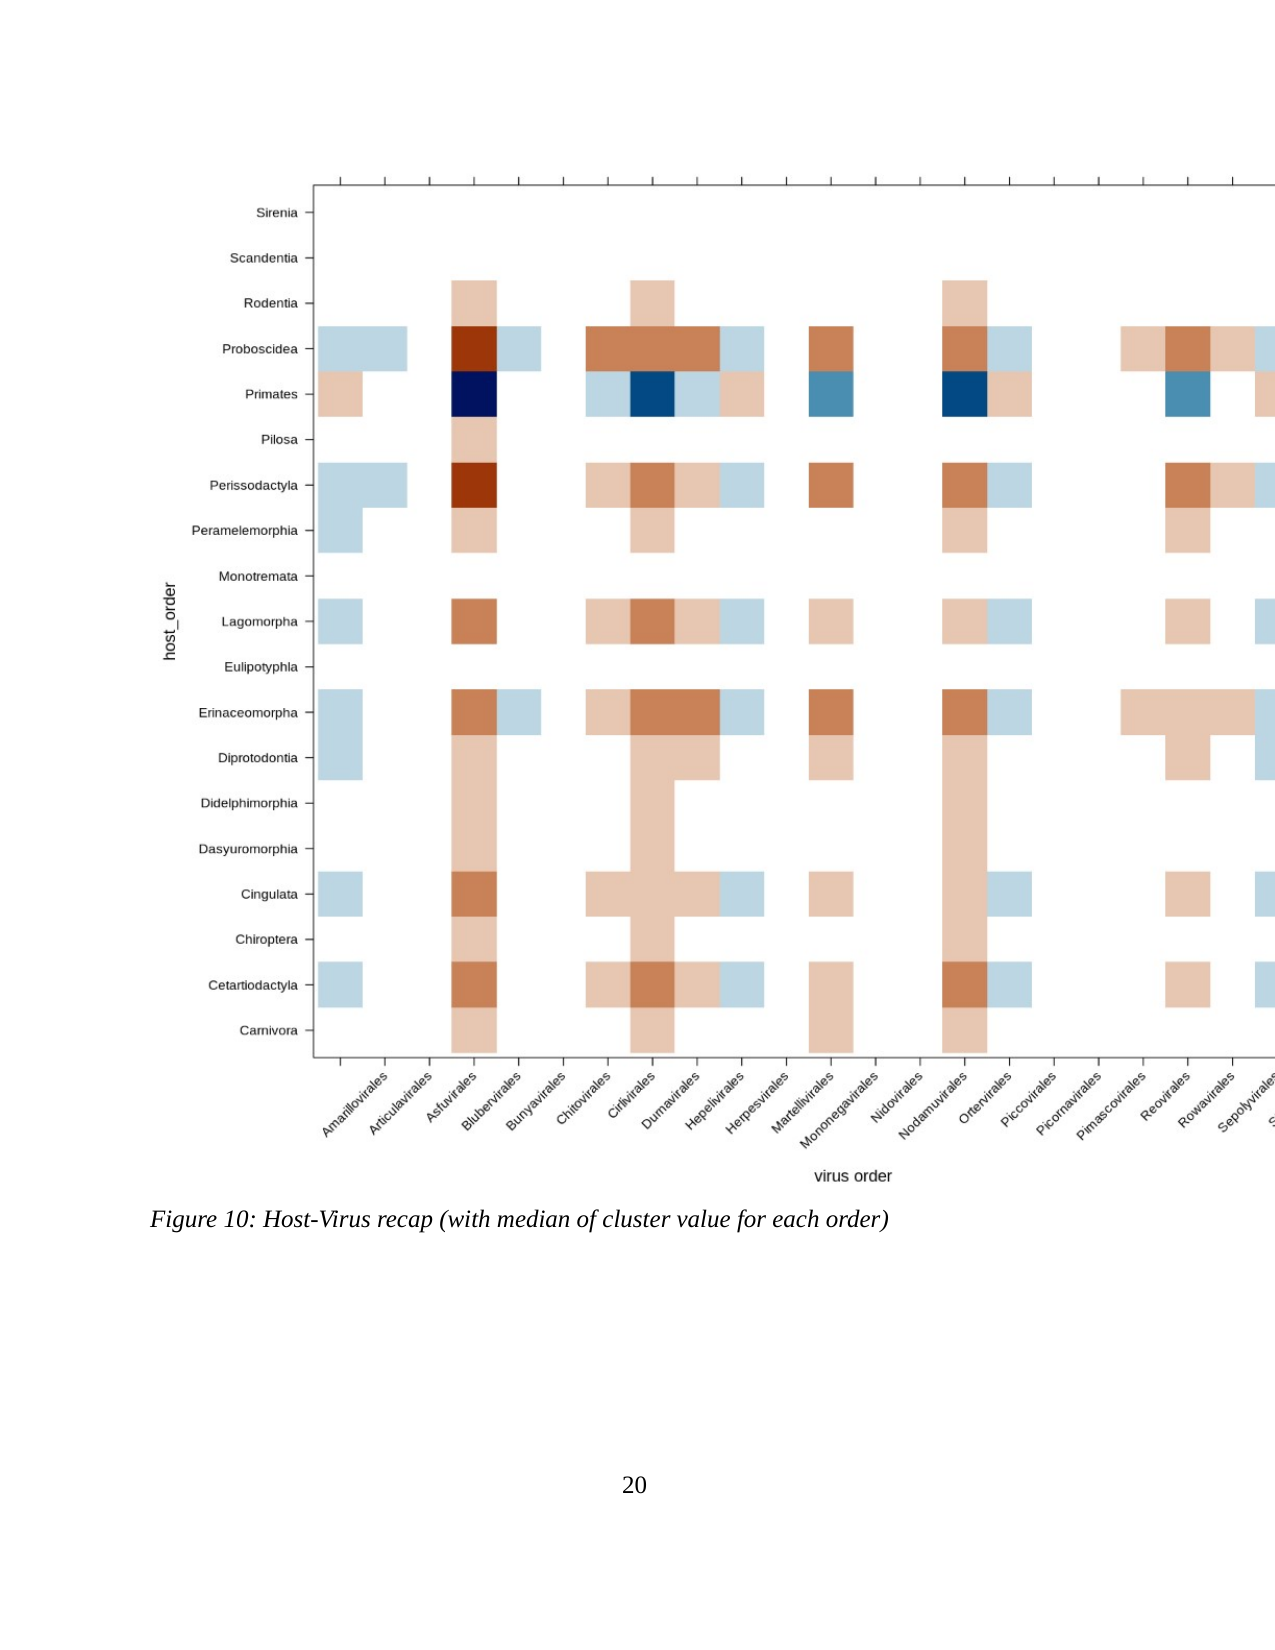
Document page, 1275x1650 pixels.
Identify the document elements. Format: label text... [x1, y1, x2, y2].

text Figure 10: Host-Virus recap (with median of cluster value for each order) [150, 1204, 1125, 1233]
picture [150, 150, 1275, 1192]
